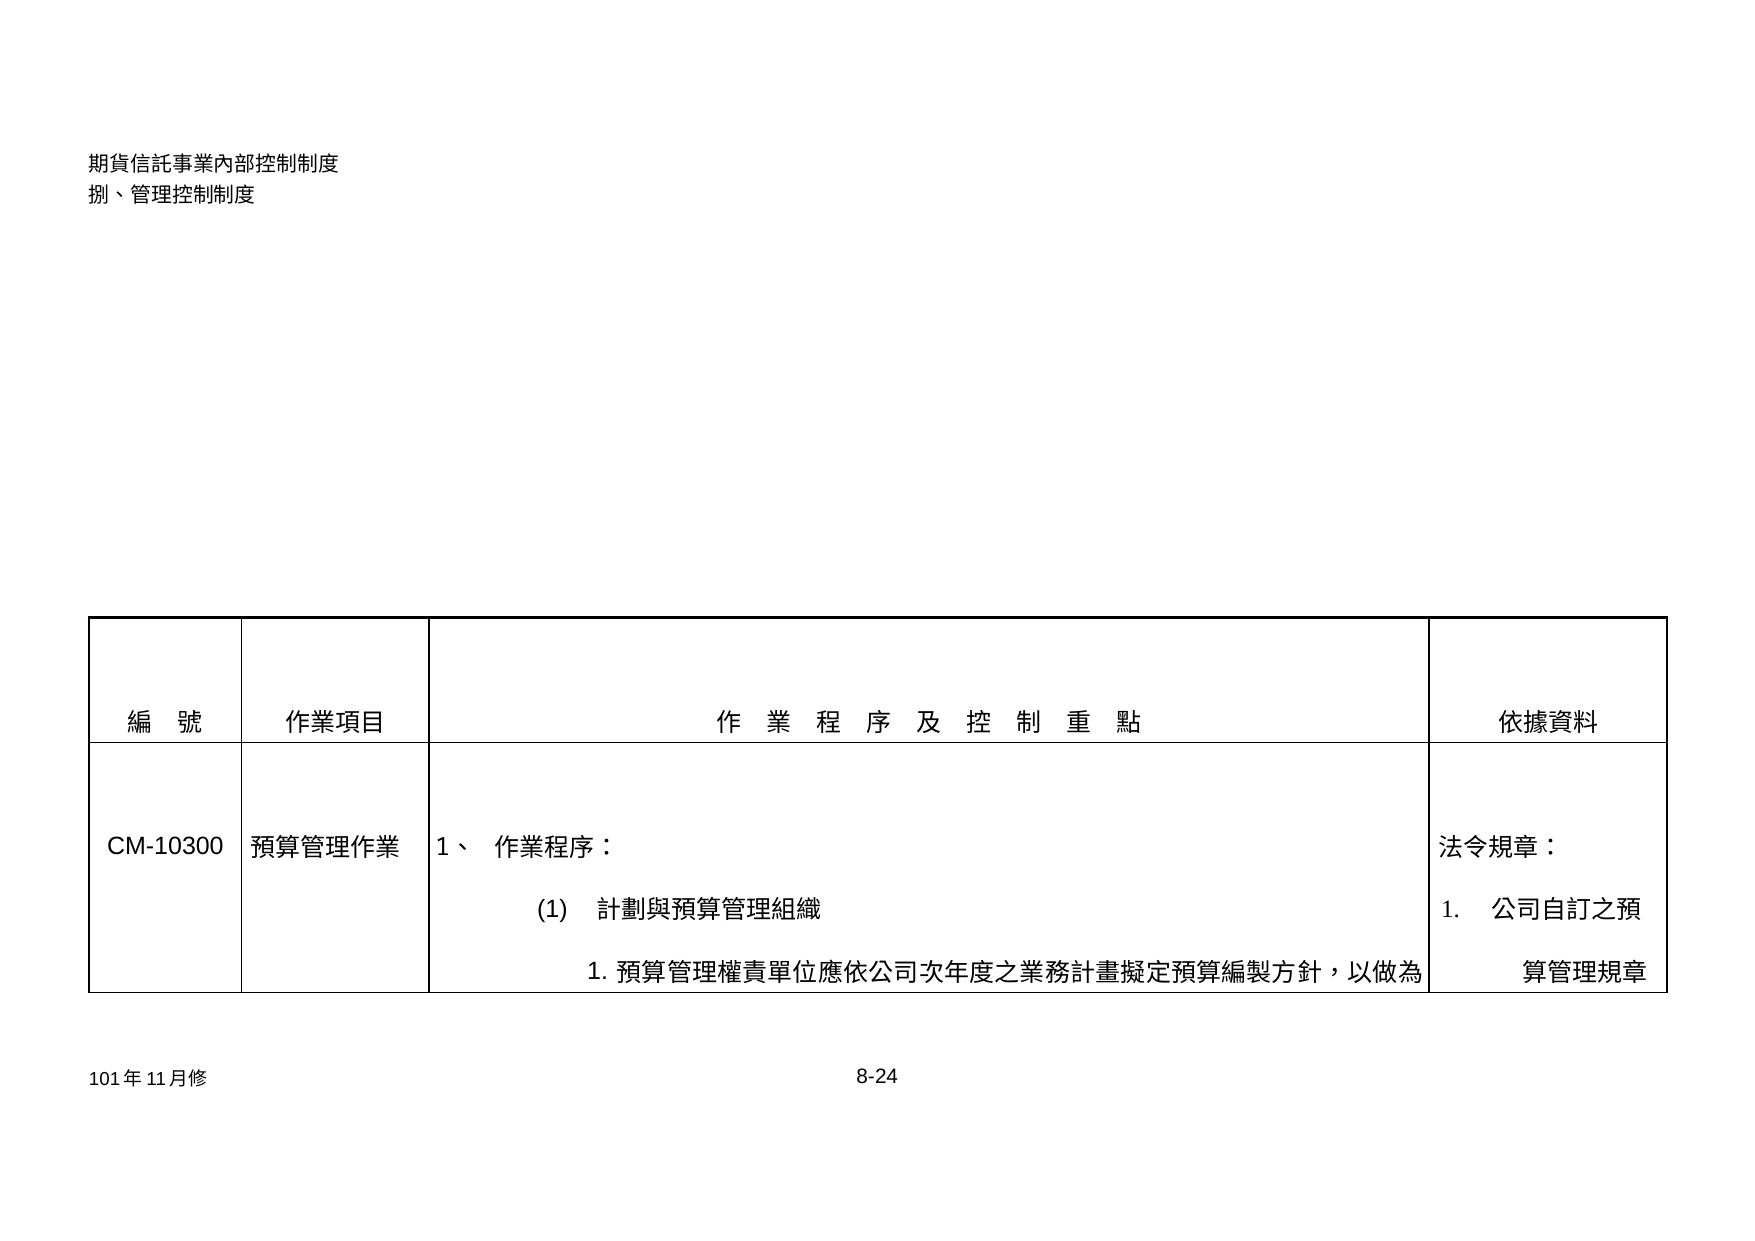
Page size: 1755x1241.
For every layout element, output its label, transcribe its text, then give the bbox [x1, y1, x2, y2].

table_cell 作業程序： 計劃與預算管理組織 預算管理權責單位應依公司次年度之業務計畫擬定預算編製方針，以做為各部門編製預算之依據。 預算會議每年至少舉行一次，必要時得召開臨時會議，並由預算權責單位主管擔任主席，召集各計劃、預算管理單位主管參與會議。 預算會議主要職能係討論及審議下列事項： 本公司經營計劃與預算編製方針。 整體計劃及個別（部門別）計劃與總預算、各部門或單位預算及各部門或單位預算之分預算案。 計劃與預算之變更及修正案。 預算實績之差異分析及使用績效報告。 經營計劃、預算管理單位： 擬定經營計劃及預算實際支出之經手單位，為負責完成經營計劃案與預算編製、執行、追蹤、控制、檢核，及計劃案、預算與實際差異分析與使用績效報告等作業執行單位。 職掌: 1經營計劃案與部門預算案之擬定、修訂、更新與實施完成及追蹤報告。 2預算綜合調整。 3總預算案之編製。 4預算實績之作成。 5提報各自部門預算與實際之差異分析並作必要之檢核與管制對策。 預算之編製 各預算部門或單位應依公司規定之期限將年度營收、費用、增置財產等相關預算送交預算管理權責單位審核。 預算管理權責單位應就各部門所提之預算計劃評估其可行性，且考量公司整體財務結構、營運狀況，據以修訂及調整各部門之預算，並責成財務單位依此編訂綜合預算案，提交公司董事會核定。 預算差異分析 預算執行之成果需按期予以比較檢討，以落實預算制度，並可作為修正預算目標及下一年度預算編製之參考依據。為落實本公司年度預算，應定期舉行預算與實績研討會，檢討預算執行情形。 預算之審議、控制、修正及考核 編製預算之單位，應由單位主管負預算資料編製完整之責。各主管應事先召集部門內預算會議，向參與編列人員說明預算原則，並審查有關之參考資料。 預算由預算管理單位彙編完成後交付預算委員會討論，並轉呈權責單位主管審核，如認為預算需修正，應確定修正部份及修正原則，發回原編製單位修訂。審查通過之預算即轉呈董事會，董事會核准預算後，即作成決議，發交公司執行。 預算一經核定即不得輕易變動，如有特殊原因使預算之考慮與實際情形差異過大而必須變更預算時，應於修正預算時，詳細說明理由，送預算權責單位主管審核始得辦理。 控制重點： 預算管理權責單位應依公司次年度之業務計畫擬定預算編製方針。 各預算執行部門應依公司規定，按期就實際進度與原訂預算相互比較，如有重大差異，應分析其發生差異原因，作成差異分析報告。 預算管理權責單位應就各部門所提之預算計劃，評估其可行性，並就分析評估結論修訂及調整各部門之預算。 預算一經核定即不得輕易變動，如有特殊原因使預算之考慮與實際情形差異過大而必須變更預算時，應於修正預算時，詳細說明理由，送預算權責單位主管審核始得辦理。 預算管理權責單位編製完成之綜合預算案應提交董事會核定。 [430, 743, 1428, 991]
table_header 作 業 程 序 及 控 制 重 點 [430, 619, 1428, 741]
table_cell 預算管理作業 [242, 743, 428, 991]
table_cell 法令規章： 公司自訂之預算管理規章 [1430, 743, 1666, 991]
table_cell CM-10300 [90, 743, 241, 991]
table_header 作業項目 [242, 619, 428, 741]
table_header 依據資料 [1430, 619, 1666, 741]
table_header 編 號 [90, 619, 241, 741]
